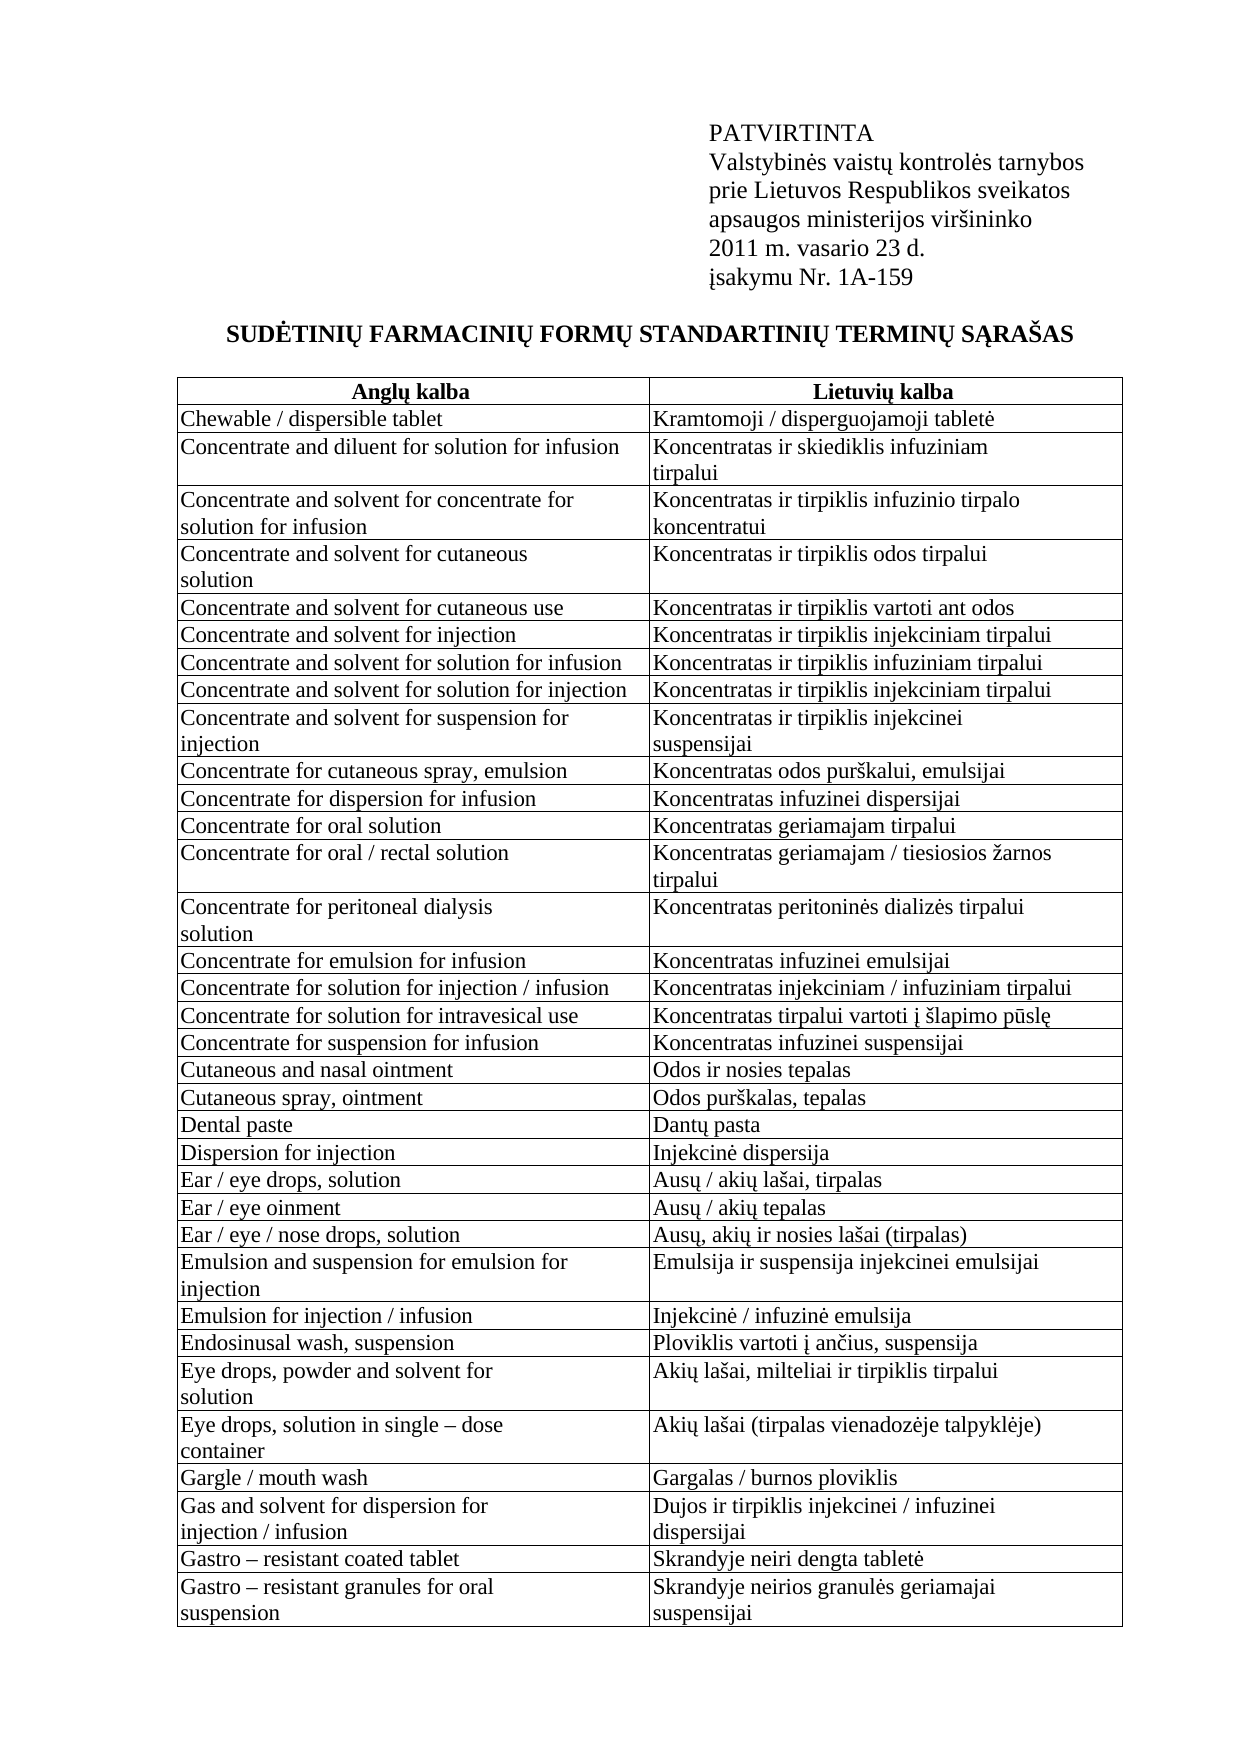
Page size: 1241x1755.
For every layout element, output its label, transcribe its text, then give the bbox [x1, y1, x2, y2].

table_cell Akių lašai (tirpalas vienadozėje talpyklėje) [650, 1411, 1122, 1463]
table_cell Concentrate for oral / rectal solution [178, 840, 649, 892]
table_cell Odos purškalas, tepalas [650, 1084, 1122, 1110]
table_cell Concentrate for cutaneous spray, emulsion [178, 757, 649, 784]
table_cell Koncentratas ir skiediklis infuziniam tirpalui [650, 433, 1122, 485]
table_cell Kramtomoji / disperguojamoji tabletė [650, 405, 1122, 432]
table_cell Koncentratas ir tirpiklis injekciniam tirpalui [650, 621, 1122, 648]
table_cell Odos ir nosies tepalas [650, 1057, 1122, 1083]
table_cell Koncentratas odos purškalui, emulsijai [650, 757, 1122, 784]
table_cell Concentrate for solution for intravesical use [178, 1002, 649, 1028]
table_cell Injekcinė dispersija [650, 1139, 1122, 1165]
table_cell Koncentratas ir tirpiklis infuziniam tirpalui [650, 649, 1122, 675]
table_cell Concentrate and solvent for solution for infusion [178, 649, 649, 675]
table_cell Cutaneous spray, ointment [178, 1084, 649, 1110]
table_cell Koncentratas ir tirpiklis injekcinei suspensijai [650, 704, 1122, 756]
table_cell Concentrate for peritoneal dialysis solution [178, 893, 649, 946]
table_cell Eye drops, powder and solvent for solution [178, 1357, 649, 1409]
table_cell Koncentratas ir tirpiklis vartoti ant odos [650, 594, 1122, 620]
table_cell Koncentratas tirpalui vartoti į šlapimo pūslę [650, 1002, 1122, 1028]
table_cell Koncentratas infuzinei emulsijai [650, 947, 1122, 973]
table_cell Koncentratas geriamajam / tiesiosios žarnos tirpalui [650, 840, 1122, 892]
table_cell Eye drops, solution in single – dose container [178, 1411, 649, 1463]
table_cell Koncentratas ir tirpiklis infuzinio tirpalo koncentratui [650, 486, 1122, 539]
table_cell Koncentratas injekciniam / infuziniam tirpalui [650, 974, 1122, 1001]
table_cell Emulsion for injection / infusion [178, 1302, 649, 1328]
table_cell Emulsion and suspension for emulsion for injection [178, 1248, 649, 1301]
table_cell Ear / eye oinment [178, 1194, 649, 1220]
text 2011 m. vasario 23 d. [177, 233, 1122, 262]
table_cell Koncentratas ir tirpiklis odos tirpalui [650, 540, 1122, 593]
table_cell Concentrate for suspension for infusion [178, 1029, 649, 1056]
table_header Lietuvių kalba [650, 378, 1122, 404]
table_cell Dental paste [178, 1111, 649, 1138]
table_cell Ear / eye drops, solution [178, 1166, 649, 1192]
table_cell Skrandyje neirios granulės geriamajai suspensijai [650, 1573, 1122, 1626]
table_cell Ausų / akių lašai, tirpalas [650, 1166, 1122, 1192]
table_cell Koncentratas infuzinei suspensijai [650, 1029, 1122, 1056]
table_cell Concentrate and solvent for suspension for injection [178, 704, 649, 756]
table_cell Concentrate and solvent for cutaneous use [178, 594, 649, 620]
text PATVIRTINTA [709, 118, 1122, 147]
table_cell Emulsija ir suspensija injekcinei emulsijai [650, 1248, 1122, 1301]
table_cell Gastro – resistant coated tablet [178, 1546, 649, 1572]
table_cell Concentrate for solution for injection / infusion [178, 974, 649, 1001]
table_cell Skrandyje neiri dengta tabletė [650, 1546, 1122, 1572]
table_cell Ploviklis vartoti į ančius, suspensija [650, 1330, 1122, 1356]
text SUDĖTINIŲ FARMACINIŲ FORMŲ STANDARTINIŲ TERMINŲ SĄRAŠAS [177, 319, 1122, 348]
table_cell Dantų pasta [650, 1111, 1122, 1138]
table_cell Ausų / akių tepalas [650, 1194, 1122, 1220]
table_cell Concentrate and solvent for injection [178, 621, 649, 648]
text apsaugos ministerijos viršininko [177, 204, 1122, 233]
table_cell Gargalas / burnos ploviklis [650, 1464, 1122, 1491]
table_cell Concentrate and diluent for solution for infusion [178, 433, 649, 485]
text prie Lietuvos Respublikos sveikatos [177, 176, 1122, 204]
table_cell Dispersion for injection [178, 1139, 649, 1165]
table_cell Koncentratas ir tirpiklis injekciniam tirpalui [650, 676, 1122, 702]
table_cell Concentrate and solvent for solution for injection [178, 676, 649, 702]
table_cell Concentrate for dispersion for infusion [178, 785, 649, 811]
text Valstybinės vaistų kontrolės tarnybos [177, 147, 1122, 176]
table_cell Koncentratas geriamajam tirpalui [650, 812, 1122, 838]
table_cell Concentrate for oral solution [178, 812, 649, 838]
table_cell Concentrate and solvent for concentrate for solution for infusion [178, 486, 649, 539]
table_cell Concentrate for emulsion for infusion [178, 947, 649, 973]
table_cell Ausų, akių ir nosies lašai (tirpalas) [650, 1221, 1122, 1247]
table_header Anglų kalba [178, 378, 649, 404]
table_cell Koncentratas infuzinei dispersijai [650, 785, 1122, 811]
table_cell Injekcinė / infuzinė emulsija [650, 1302, 1122, 1328]
table_cell Dujos ir tirpiklis injekcinei / infuzinei dispersijai [650, 1492, 1122, 1544]
table_cell Gargle / mouth wash [178, 1464, 649, 1491]
table_cell Ear / eye / nose drops, solution [178, 1221, 649, 1247]
table_cell Gas and solvent for dispersion for injection / infusion [178, 1492, 649, 1544]
table_cell Akių lašai, milteliai ir tirpiklis tirpalui [650, 1357, 1122, 1409]
text įsakymu Nr. 1A-159 [177, 262, 1122, 291]
table_cell Endosinusal wash, suspension [178, 1330, 649, 1356]
table_cell Concentrate and solvent for cutaneous solution [178, 540, 649, 593]
table_cell Chewable / dispersible tablet [178, 405, 649, 432]
table_cell Koncentratas peritoninės dializės tirpalui [650, 893, 1122, 946]
table_cell Cutaneous and nasal ointment [178, 1057, 649, 1083]
table_cell Gastro – resistant granules for oral suspension [178, 1573, 649, 1626]
